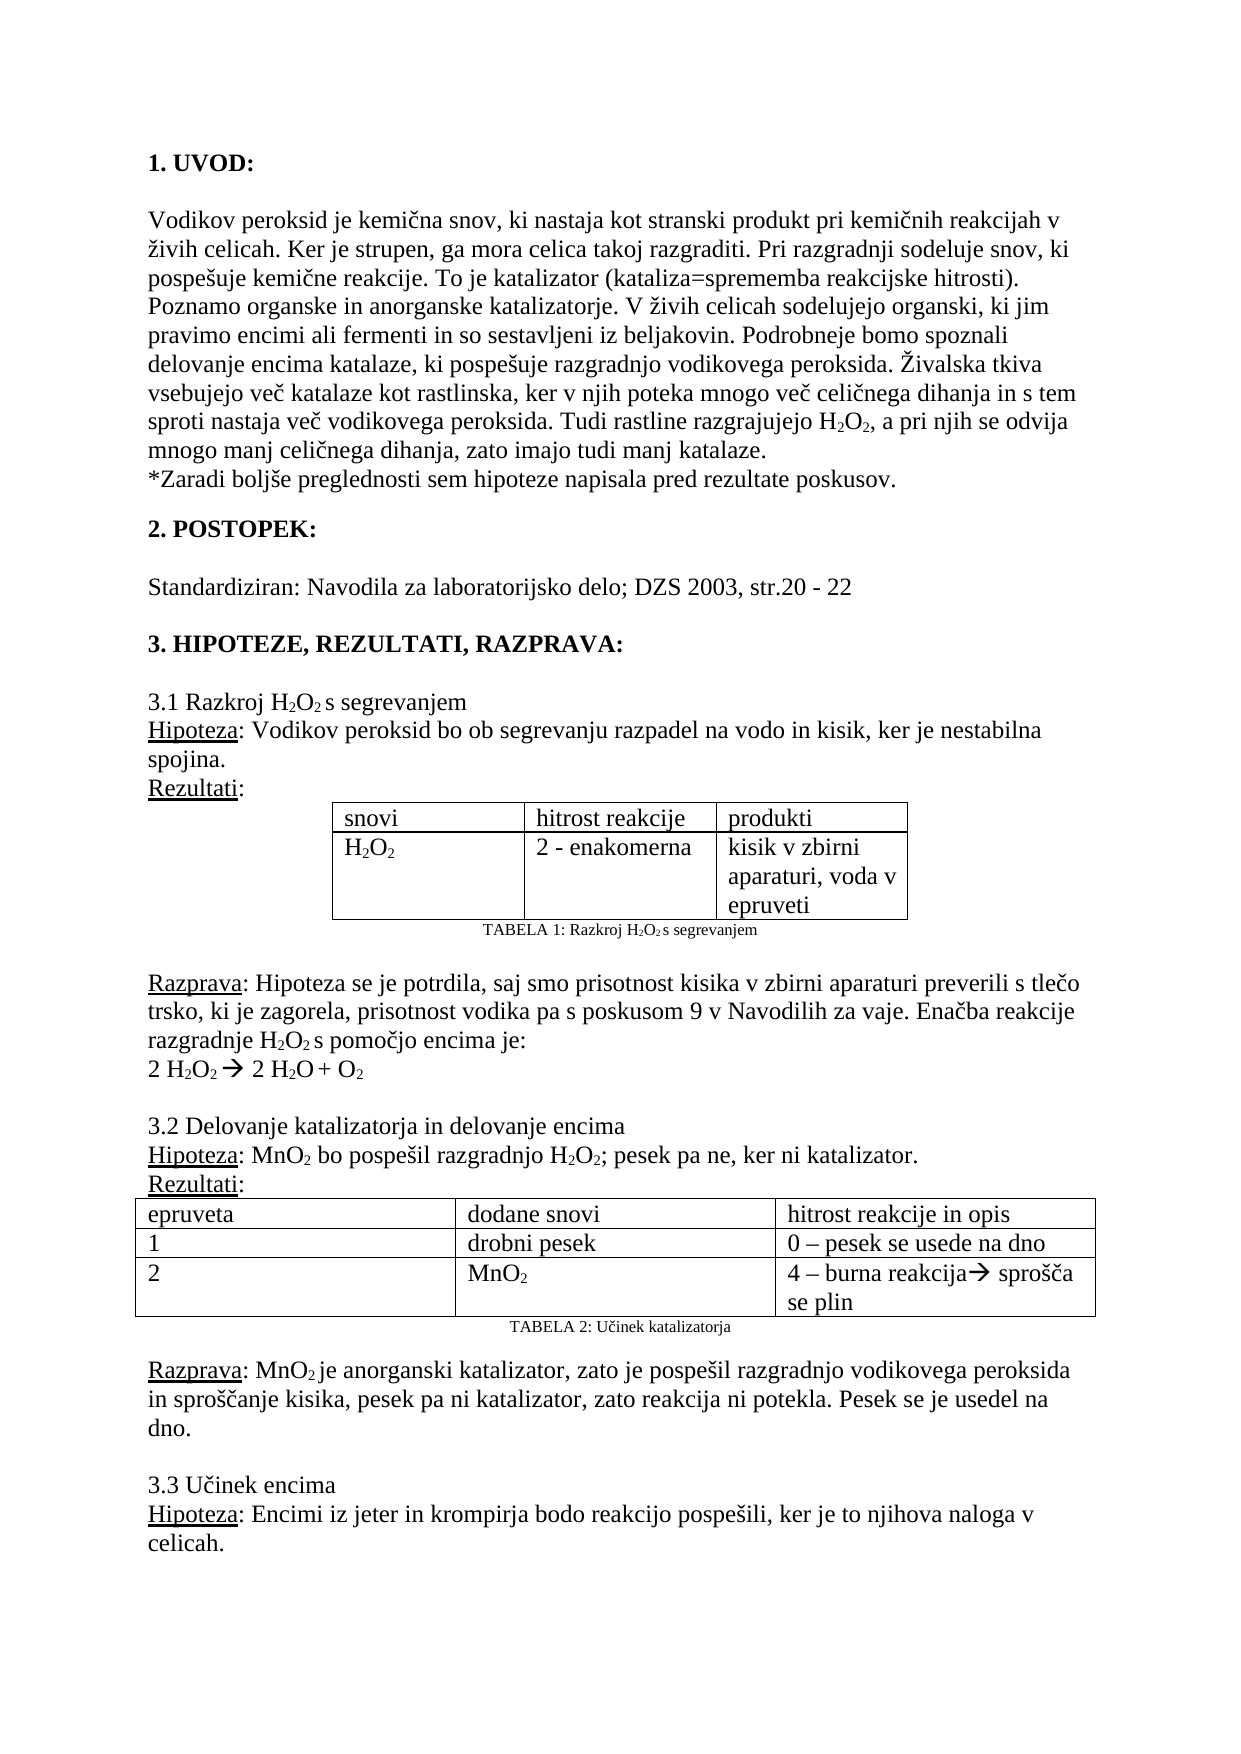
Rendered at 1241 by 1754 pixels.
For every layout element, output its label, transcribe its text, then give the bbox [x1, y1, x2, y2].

table_header produkti [717, 803, 907, 831]
text 3.1 Razkroj H2O2 s segrevanjem [148, 687, 1093, 715]
table_header hitrost reakcije [525, 803, 716, 831]
text TABELA 2: Učinek katalizatorja [148, 1317, 1093, 1336]
text Rezultati: [148, 1169, 1093, 1198]
text Standardiziran: Navodila za laboratorijsko delo; DZS 2003, str.20 - 22 [148, 572, 1093, 600]
table_header hitrost reakcije in opis [776, 1199, 1095, 1227]
text 2 H2O2  2 H2O + O2 [148, 1054, 1093, 1083]
text 3.2 Delovanje katalizatorja in delovanje encima [148, 1111, 1093, 1140]
text 2. POSTOPEK: [148, 514, 1093, 543]
table_cell kisik v zbirni aparaturi, voda v epruveti [717, 833, 907, 919]
text 3. HIPOTEZE, REZULTATI, RAZPRAVA: [148, 629, 1093, 658]
text Hipoteza: MnO2 bo pospešil razgradnjo H2O2; pesek pa ne, ker ni katalizator. [148, 1140, 1093, 1169]
table_header snovi [333, 803, 524, 831]
text Rezultati: [148, 773, 1093, 802]
table_cell 2 - enakomerna [525, 833, 716, 919]
text Hipoteza: Vodikov peroksid bo ob segrevanju razpadel na vodo in kisik, ker je nestabilna spojina. [148, 715, 1093, 773]
table_cell H2O2 [333, 833, 524, 919]
table_cell MnO2 [456, 1258, 775, 1316]
table_header epruveta [136, 1199, 455, 1227]
table_cell 2 [136, 1258, 455, 1316]
text *Zaradi boljše preglednosti sem hipoteze napisala pred rezultate poskusov. [148, 464, 1093, 493]
table_cell 4 – burna reakcija sprošča se plin [776, 1258, 1095, 1316]
table_cell 0 – pesek se usede na dno [776, 1229, 1095, 1257]
table_cell drobni pesek [456, 1229, 775, 1257]
text 3.3 Učinek encima [148, 1470, 1093, 1499]
table_header dodane snovi [456, 1199, 775, 1227]
text Vodikov peroksid je kemična snov, ki nastaja kot stranski produkt pri kemičnih reakcijah v živih celicah. Ker je strupen, ga mora celica takoj razgraditi. Pri razgradnji sodeluje snov, ki pospešuje kemične reakcije. To je katalizator (kataliza=sprememba reakcijske hitrosti). Poznamo organske in anorganske katalizatorje. V živih celicah sodelujejo organski, ki jim pravimo encimi ali fermenti in so sestavljeni iz beljakovin. Podrobneje bomo spoznali delovanje encima katalaze, ki pospešuje razgradnjo vodikovega peroksida. Živalska tkiva vsebujejo več katalaze kot rastlinska, ker v njih poteka mnogo več celičnega dihanja in s tem sproti nastaja več vodikovega peroksida. Tudi rastline razgrajujejo H2O2, a pri njih se odvija mnogo manj celičnega dihanja, zato imajo tudi manj katalaze. [148, 205, 1093, 464]
text Razprava: Hipoteza se je potrdila, saj smo prisotnost kisika v zbirni aparaturi preverili s tlečo trsko, ki je zagorela, prisotnost vodika pa s poskusom 9 v Navodilih za vaje. Enačba reakcije razgradnje H2O2 s pomočjo encima je: [148, 968, 1093, 1054]
text TABELA 1: Razkroj H2O2 s segrevanjem [148, 920, 1093, 939]
text 1. UVOD: [148, 148, 1093, 176]
table_cell 1 [136, 1229, 455, 1257]
text Razprava: MnO2 je anorganski katalizator, zato je pospešil razgradnjo vodikovega peroksida in sproščanje kisika, pesek pa ni katalizator, zato reakcija ni potekla. Pesek se je usedel na dno. [148, 1355, 1093, 1441]
text Hipoteza: Encimi iz jeter in krompirja bodo reakcijo pospešili, ker je to njihova naloga v celicah. [148, 1499, 1093, 1556]
